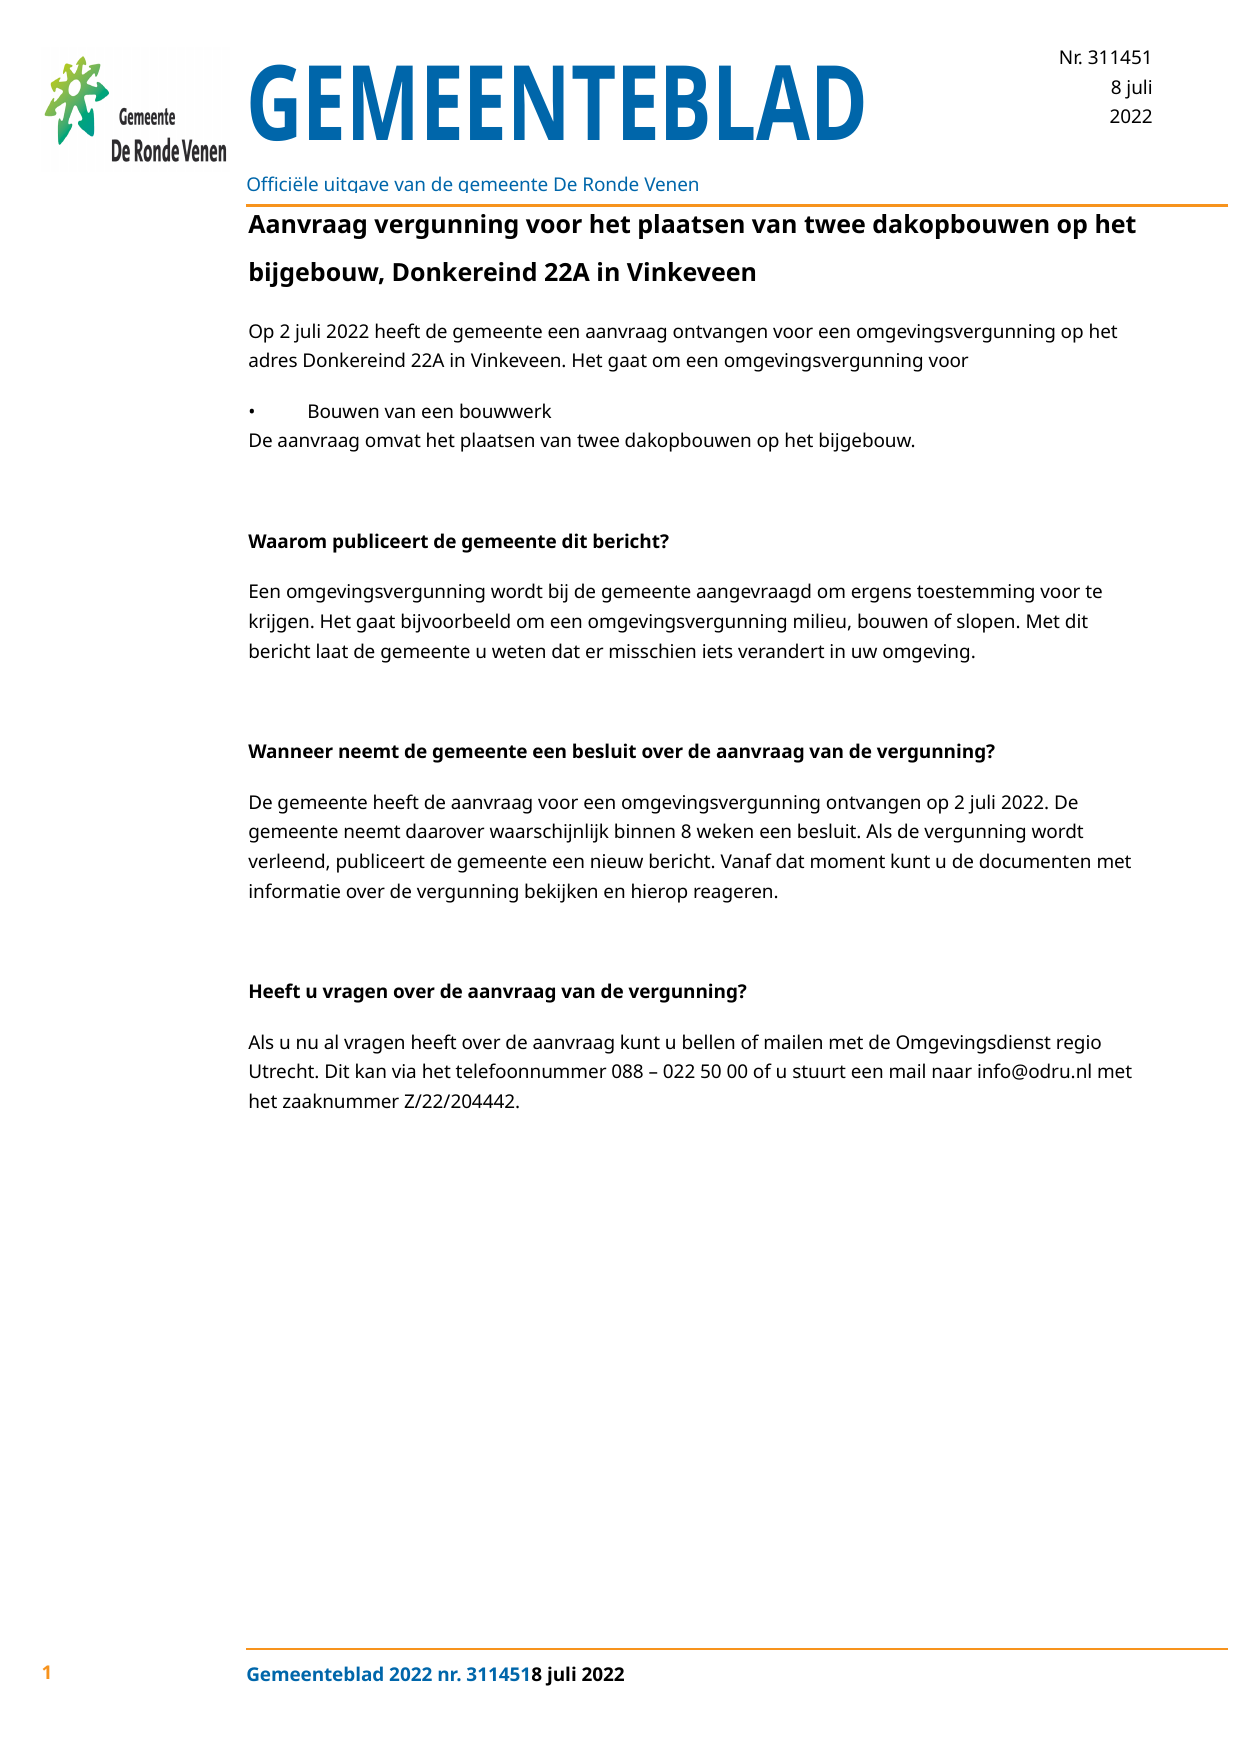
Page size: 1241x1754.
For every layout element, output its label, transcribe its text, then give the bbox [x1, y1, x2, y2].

text Waarom publiceert de gemeente dit bericht? [248, 528, 1152, 554]
text Als u nu al vragen heeft over de aanvraag kunt u bellen of mailen met de Omgevingsdienst regio Utrecht. Dit kan via het telefoonnummer 088 – 022 50 00 of u stuurt een mail naar info@odru.nl met het zaaknummer Z/22/204442. [248, 1029, 1152, 1114]
text Heeft u vragen over de aanvraag van de vergunning? [248, 979, 1152, 1004]
text Een omgevingsvergunning wordt bij de gemeente aangevraagd om ergens toestemming voor te krijgen. Het gaat bijvoorbeeld om een omgevingsvergunning milieu, bouwen of slopen. Met dit bericht laat de gemeente u weten dat er misschien iets verandert in uw omgeving. [248, 579, 1152, 664]
text De aanvraag omvat het plaatsen van twee dakopbouwen op het bijgebouw. [248, 427, 1152, 453]
text Wanneer neemt de gemeente een besluit over de aanvraag van de vergunning? [248, 739, 1152, 764]
text Op 2 juli 2022 heeft de gemeente een aanvraag ontvangen voor een omgevingsvergunning op het adres Donkereind 22A in Vinkeveen. Het gaat om een omgevingsvergunning voor [248, 318, 1152, 373]
picture [41, 47, 231, 172]
text Aanvraag vergunning voor het plaatsen van twee dakopbouwen op het bijgebouw, Donkereind 22A in Vinkeveen [248, 207, 1152, 288]
list Bouwen van een bouwwerk [248, 398, 1152, 424]
text De gemeente heeft de aanvraag voor een omgevingsvergunning ontvangen op 2 juli 2022. De gemeente neemt daarover waarschijnlijk binnen 8 weken een besluit. Als de vergunning wordt verleend, publiceert de gemeente een nieuw bericht. Vanaf dat moment kunt u de documenten met informatie over de vergunning bekijken en hierop reageren. [248, 789, 1152, 904]
